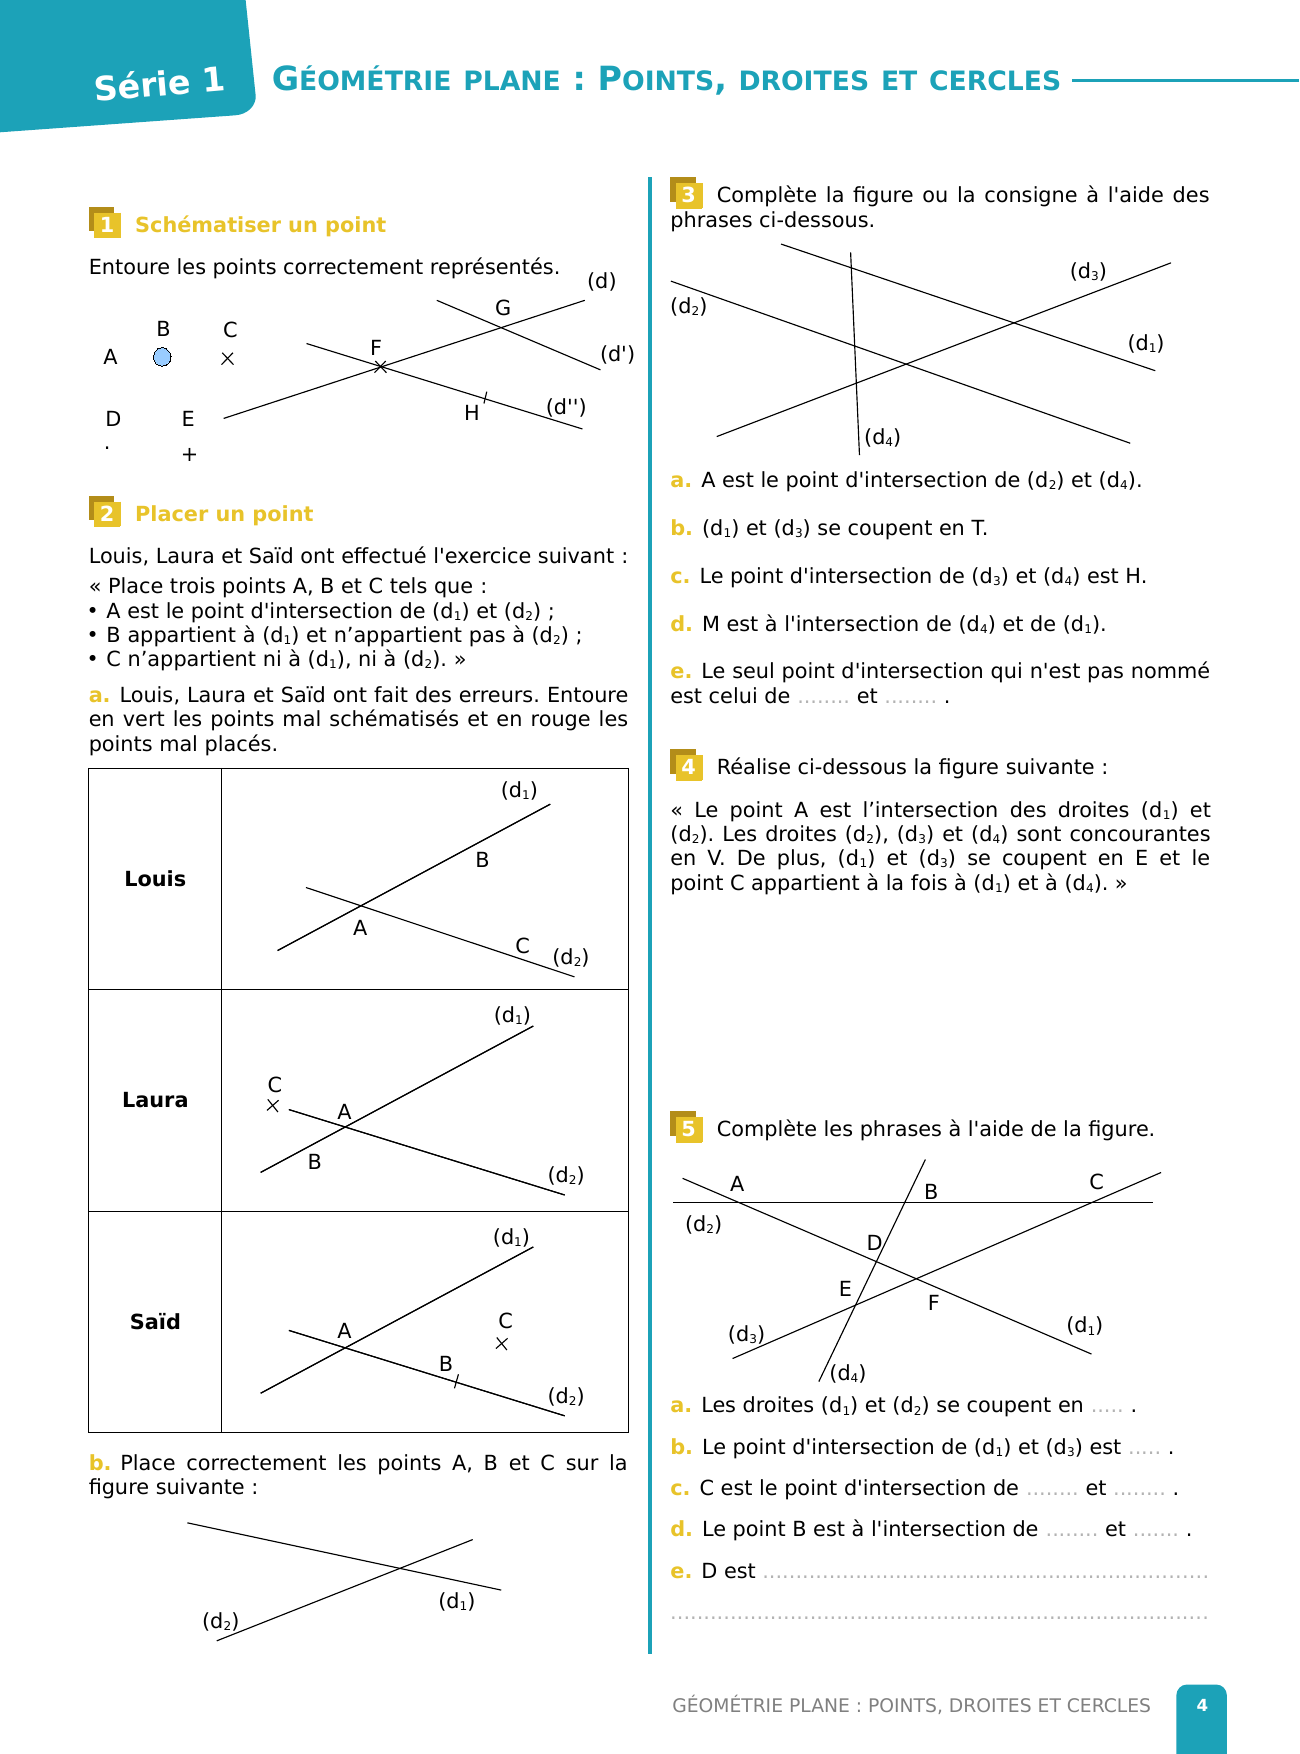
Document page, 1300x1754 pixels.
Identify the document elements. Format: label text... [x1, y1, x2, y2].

list Le point d'intersection de (d3) et (d4) est H. [670, 564, 1211, 588]
table_cell Laura [89, 990, 221, 1211]
subtitle Réalise ci-dessous la figure suivante : [696, 749, 1211, 780]
list Louis, Laura et Saïd ont effectué l'exercice suivant : [88, 544, 629, 568]
list (d1) et (d3) se coupent en T. [670, 516, 1211, 540]
list Le seul point d'intersection qui n'est pas nommé est celui de ........ et ........ . [670, 659, 1211, 708]
text « Le point A est l’intersection des droites (d1) et (d2). Les droites (d2), (d3) et (d4) sont concourantes en V. De plus, (d1) et (d3) se coupent en E et le point C appartient à la fois à (d1) et à (d4). » [670, 798, 1211, 895]
list A est le point d'intersection de (d1) et (d2) ; [88, 599, 629, 623]
list Place correctement les points A, B et C sur la figure suivante : [88, 1451, 629, 1499]
subtitle Complète la figure ou la consigne à l'aide des phrases ci‑dessous. [670, 177, 1211, 232]
list A est le point d'intersection de (d2) et (d4). [670, 468, 1211, 492]
list Les droites (d1) et (d2) se coupent en ..... . [670, 1376, 1211, 1418]
table_cell Saïd [89, 1212, 221, 1432]
text Entoure les points correctement représentés. [88, 255, 629, 279]
text « Place trois points A, B et C tels que : [88, 574, 629, 599]
list D est [670, 1542, 1211, 1583]
subtitle Complète les phrases à l'aide de la figure. [696, 1111, 1211, 1142]
list Le point d'intersection de (d1) et (d3) est ..... . [670, 1418, 1211, 1459]
table_header Louis [89, 769, 221, 989]
list B appartient à (d1) et n’appartient pas à (d2) ; [88, 623, 629, 647]
table_header [222, 769, 628, 989]
list Louis, Laura et Saïd ont fait des erreurs. Entoure en vert les points mal schématisés et en rouge les points mal placés. [88, 683, 629, 756]
list Le point B est à l'intersection de ........ et ....... . [670, 1500, 1211, 1542]
list C est le point d'intersection de ........ et ........ . [670, 1459, 1211, 1500]
subtitle Placer un point [114, 496, 629, 526]
list M est à l'intersection de (d4) et de (d1). [670, 612, 1211, 636]
table_cell [222, 990, 628, 1211]
subtitle Schématiser un point [114, 207, 629, 237]
table_cell [222, 1212, 628, 1432]
list C n’appartient ni à (d1), ni à (d2). » [88, 647, 629, 671]
